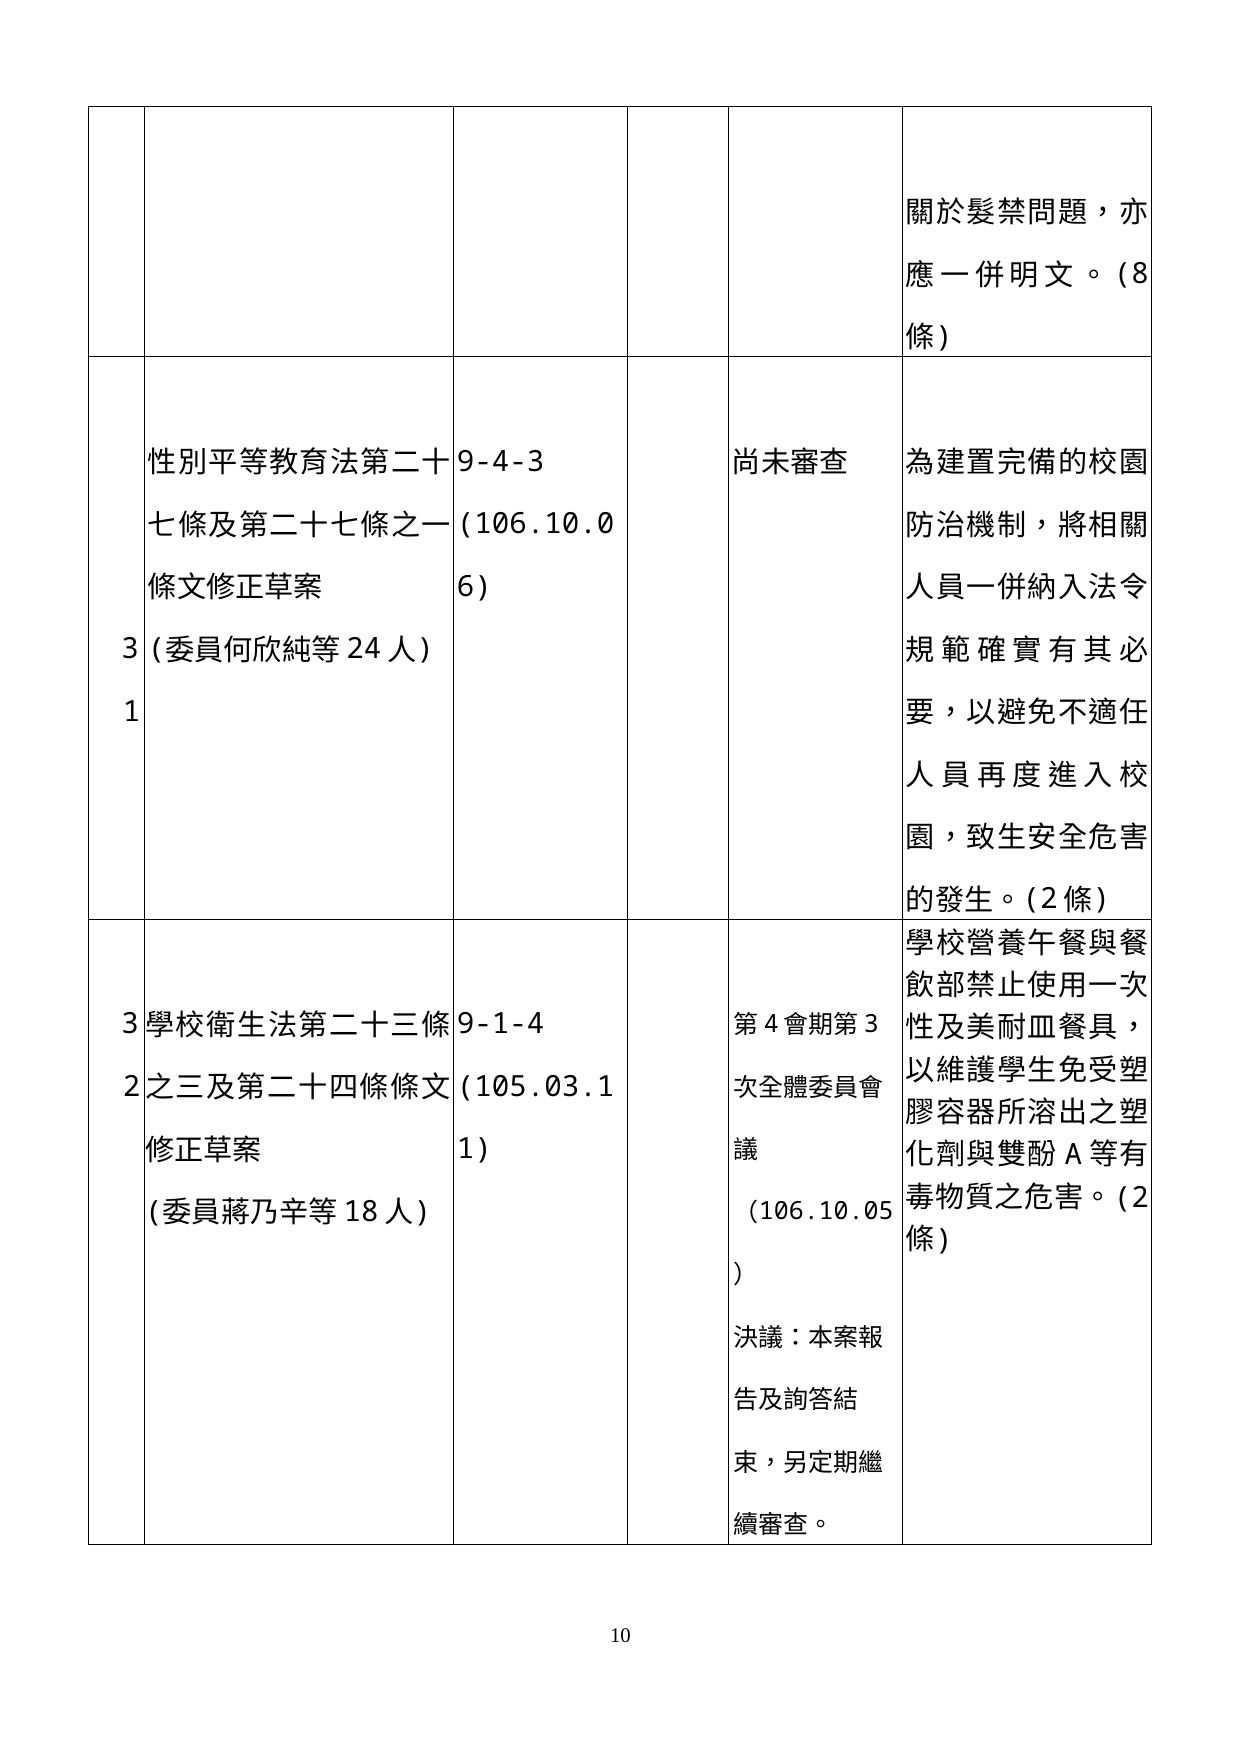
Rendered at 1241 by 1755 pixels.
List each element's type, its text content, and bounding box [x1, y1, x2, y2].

table_cell 尚未審查 [729, 357, 902, 918]
table_cell 學校衛生法第二十三條之三及第二十四條條文修正草案 (委員蔣乃辛等18人) [145, 920, 453, 1543]
table_cell [89, 107, 144, 356]
table_cell [628, 357, 728, 918]
table_cell 學校營養午餐與餐飲部禁止使用一次性及美耐皿餐具，以維護學生免受塑膠容器所溶出之塑化劑與雙酚A等有毒物質之危害。(2條) [903, 920, 1151, 1543]
table_cell [145, 107, 453, 356]
table_cell [729, 107, 902, 356]
table_cell 9-4-3 (106.10.06) [454, 357, 627, 918]
table_cell 關於髮禁問題，亦應一併明文。(8條) [903, 107, 1151, 356]
table_cell 性別平等教育法第二十七條及第二十七條之一條文修正草案 (委員何欣純等24人) [145, 357, 453, 918]
table_cell [454, 107, 627, 356]
table_cell 9-1-4 (105.03.11) [454, 920, 627, 1543]
table_cell [89, 357, 144, 918]
table_cell [89, 920, 144, 1543]
table_cell 為建置完備的校園防治機制，將相關人員一併納入法令規範確實有其必要，以避免不適任人員再度進入校園，致生安全危害的發生。(2條) [903, 357, 1151, 918]
table_cell [628, 920, 728, 1543]
table_cell [628, 107, 728, 356]
table_cell 第4會期第3次全體委員會議（106.10.05） 決議：本案報告及詢答結束，另定期繼續審查。 [729, 920, 902, 1543]
